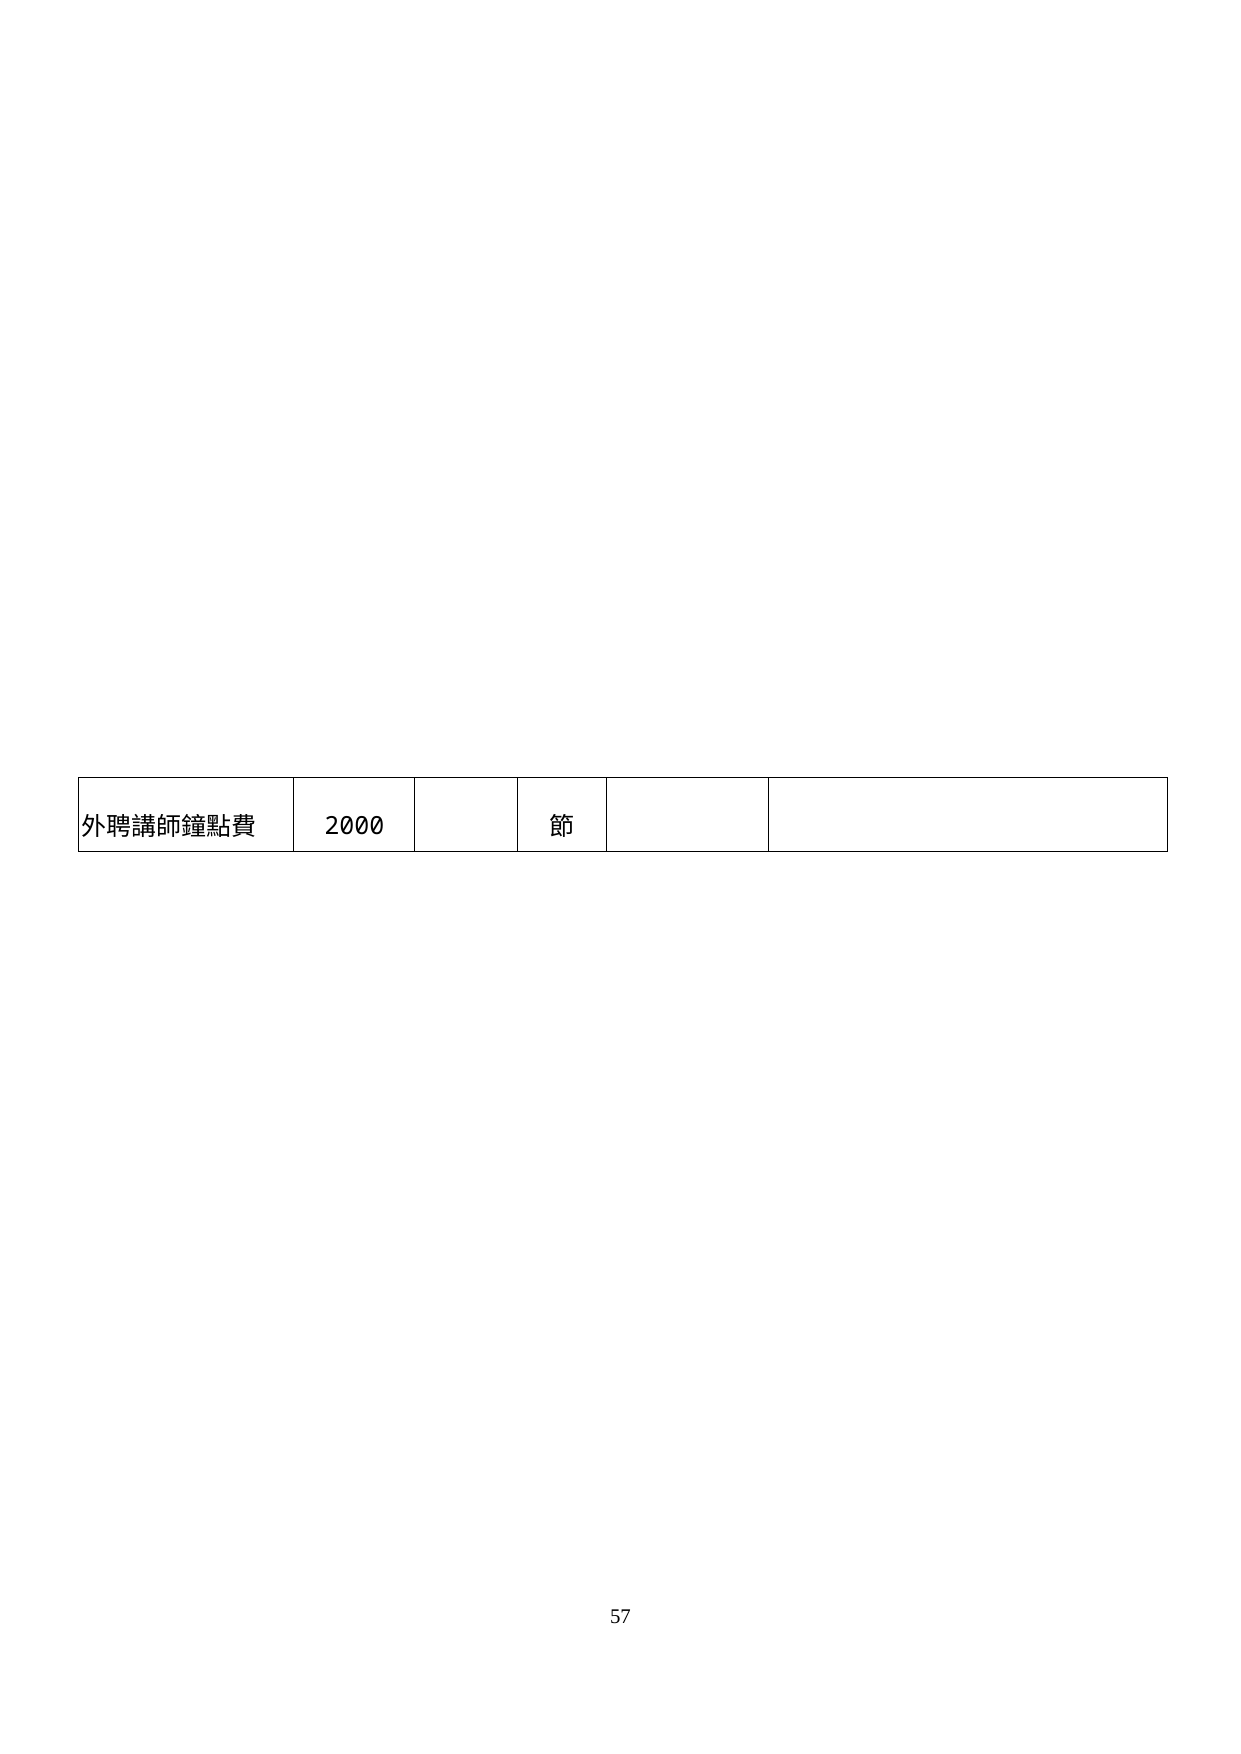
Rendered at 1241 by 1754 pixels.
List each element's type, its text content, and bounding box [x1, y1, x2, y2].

table_cell 節 [518, 778, 606, 851]
table_cell 專題演講 [769, 778, 1167, 851]
table_cell [607, 778, 768, 851]
table_cell 外聘講師鐘點費 [79, 778, 293, 851]
table_cell 2000 [294, 778, 414, 851]
table_cell [415, 778, 517, 851]
